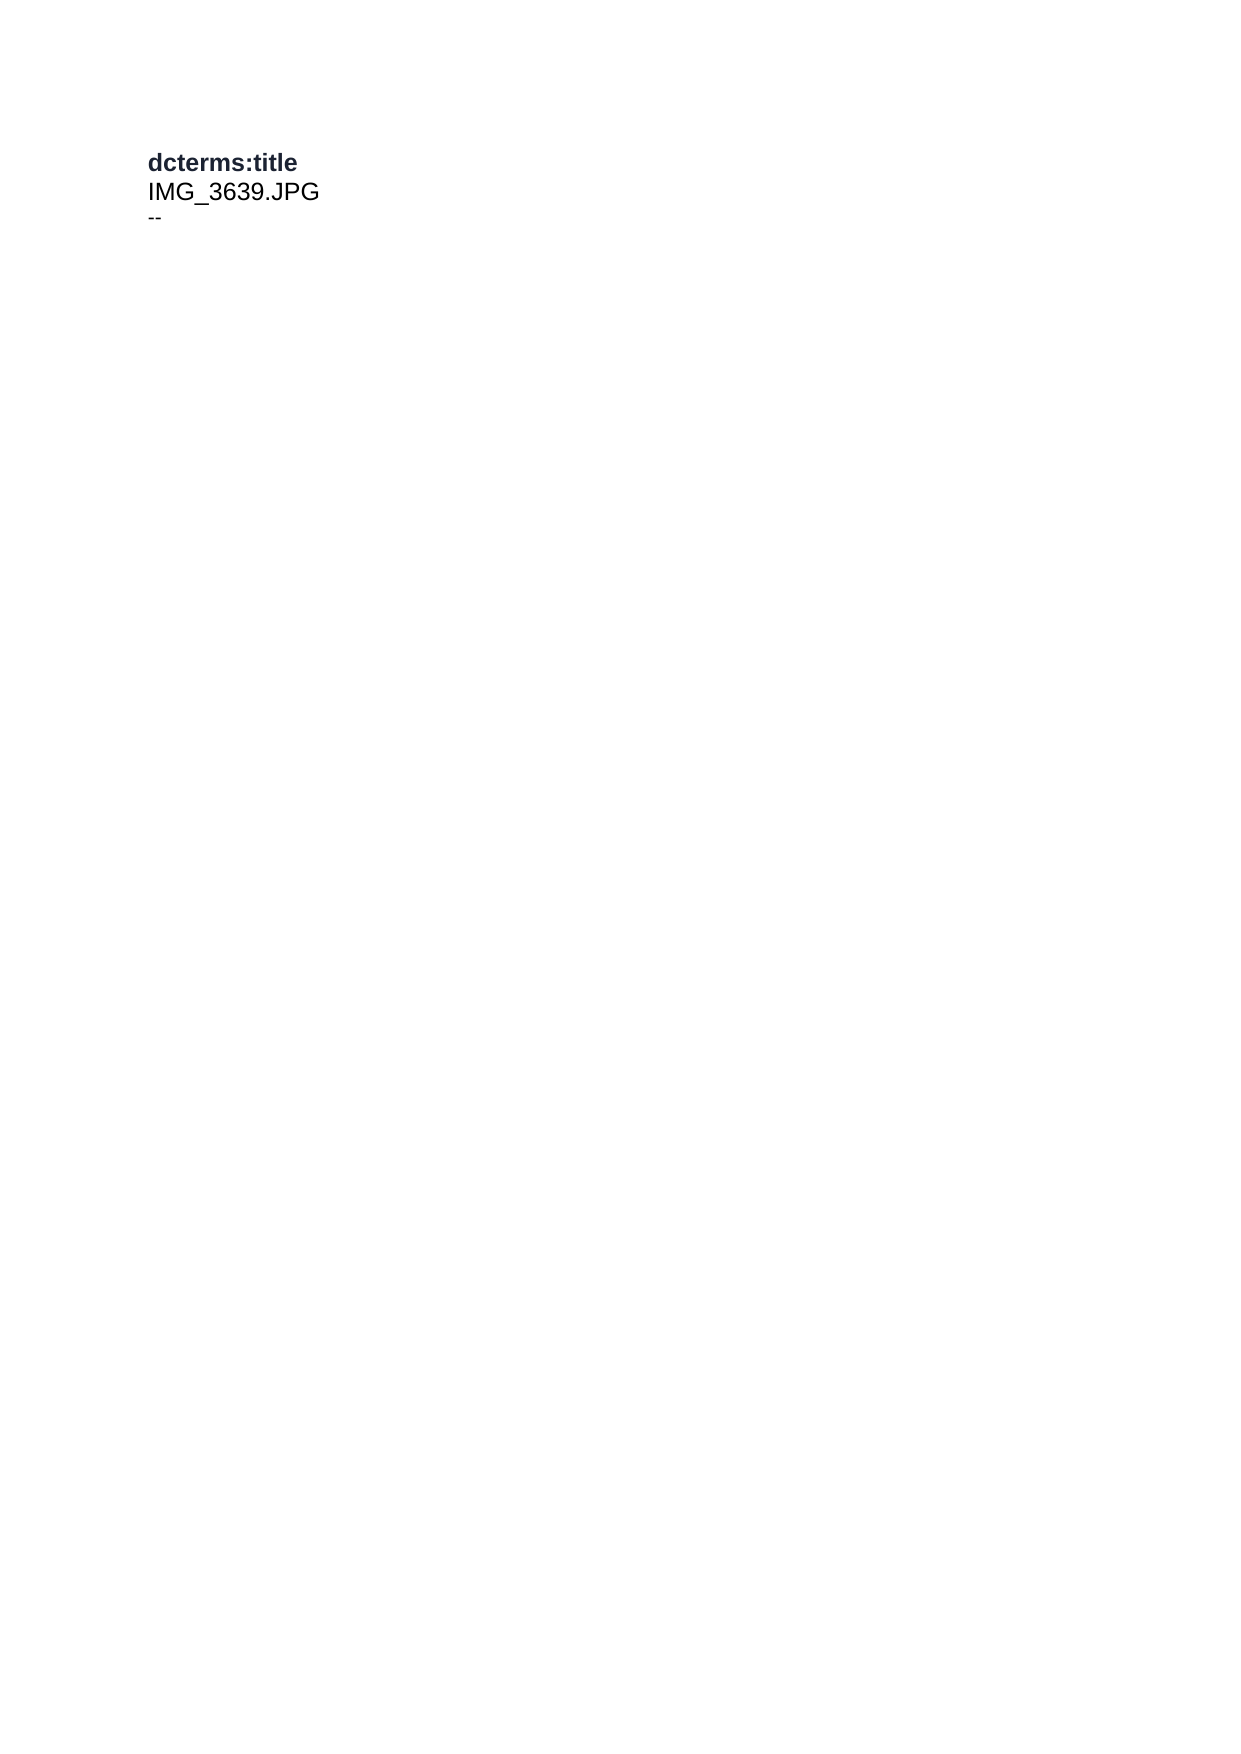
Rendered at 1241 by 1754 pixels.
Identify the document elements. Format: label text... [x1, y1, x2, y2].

text -- [148, 205, 1092, 229]
text IMG_3639.JPG [148, 176, 1092, 205]
text dcterms:title [148, 148, 1092, 176]
